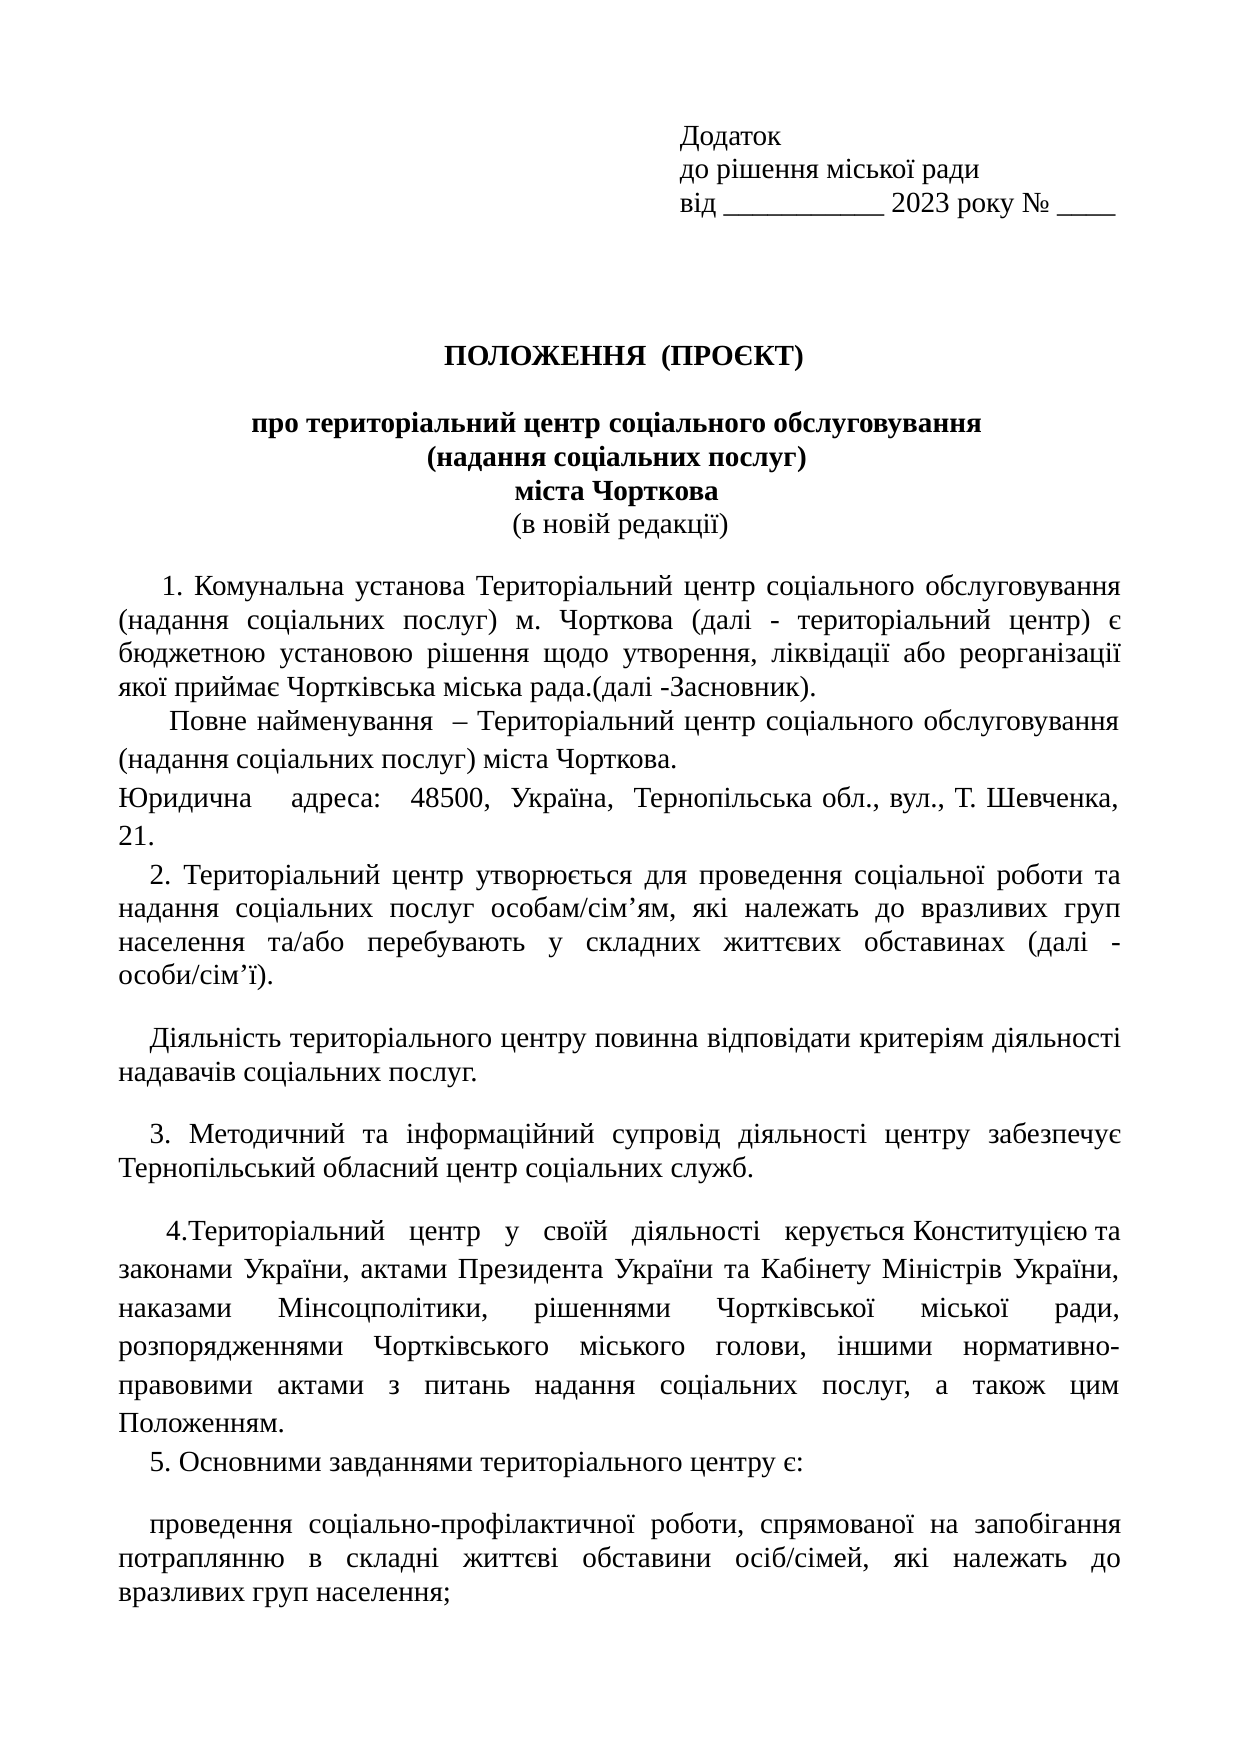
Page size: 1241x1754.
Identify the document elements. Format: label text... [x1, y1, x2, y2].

text від ___________ 2023 року № ____ [118, 185, 1122, 219]
text 5. Основними завданнями територіального центру є: [118, 1444, 1122, 1477]
text 3. Методичний та інформаційний супровід діяльності центру забезпечує Тернопільський обласний центр соціальних служб. [118, 1116, 1122, 1183]
list Повне найменування – Територіальний центр соціального обслуговування (надання соціальних послуг) міста Чорткова. [118, 703, 1121, 775]
text міста Чорткова [118, 473, 1122, 506]
text про територіальний центр соціального обслуговування [118, 372, 1122, 439]
list 1. Комунальна установа Територіальний центр соціального обслуговування (надання соціальних послуг) м. Чорткова (далі - територіальний центр) є бюджетною установою рішення щодо утворення, ліквідації або реорганізації якої приймає Чортківська міська рада.(далі -Засновник). [118, 568, 1122, 703]
text до рішення міської ради [118, 152, 1122, 185]
text (надання соціальних послуг) [118, 439, 1122, 473]
text ПОЛОЖЕННЯ (ПРОЄКТ) [118, 338, 1122, 372]
list 4.Територіальний центр у своїй діяльності керується Конституцією та законами України, актами Президента України та Кабінету Міністрів України, наказами Мінсоцполітики, рішеннями Чортківської міської ради, розпорядженнями Чортківського міського голови, іншими нормативно-правовими актами з питань надання соціальних послуг, а також цим Положенням. [118, 1213, 1121, 1439]
text Діяльність територіального центру повинна відповідати критеріям діяльності надавачів соціальних послуг. [118, 1020, 1122, 1087]
text (в новій редакції) [118, 506, 1122, 540]
text проведення соціально-профілактичної роботи, спрямованої на запобігання потраплянню в складні життєві обставини осіб/сімей, які належать до вразливих груп населення; [118, 1507, 1122, 1607]
list Юридична адреса: 48500, Україна, Тернопільська обл., вул., Т. Шевченка, 21. [118, 780, 1121, 852]
text 2. Територіальний центр утворюється для проведення соціальної роботи та надання соціальних послуг особам/сім’ям, які належать до вразливих груп населення та/або перебувають у складних життєвих обставинах (далі - особи/сім’ї). [118, 857, 1122, 991]
text Додаток [118, 118, 1122, 152]
